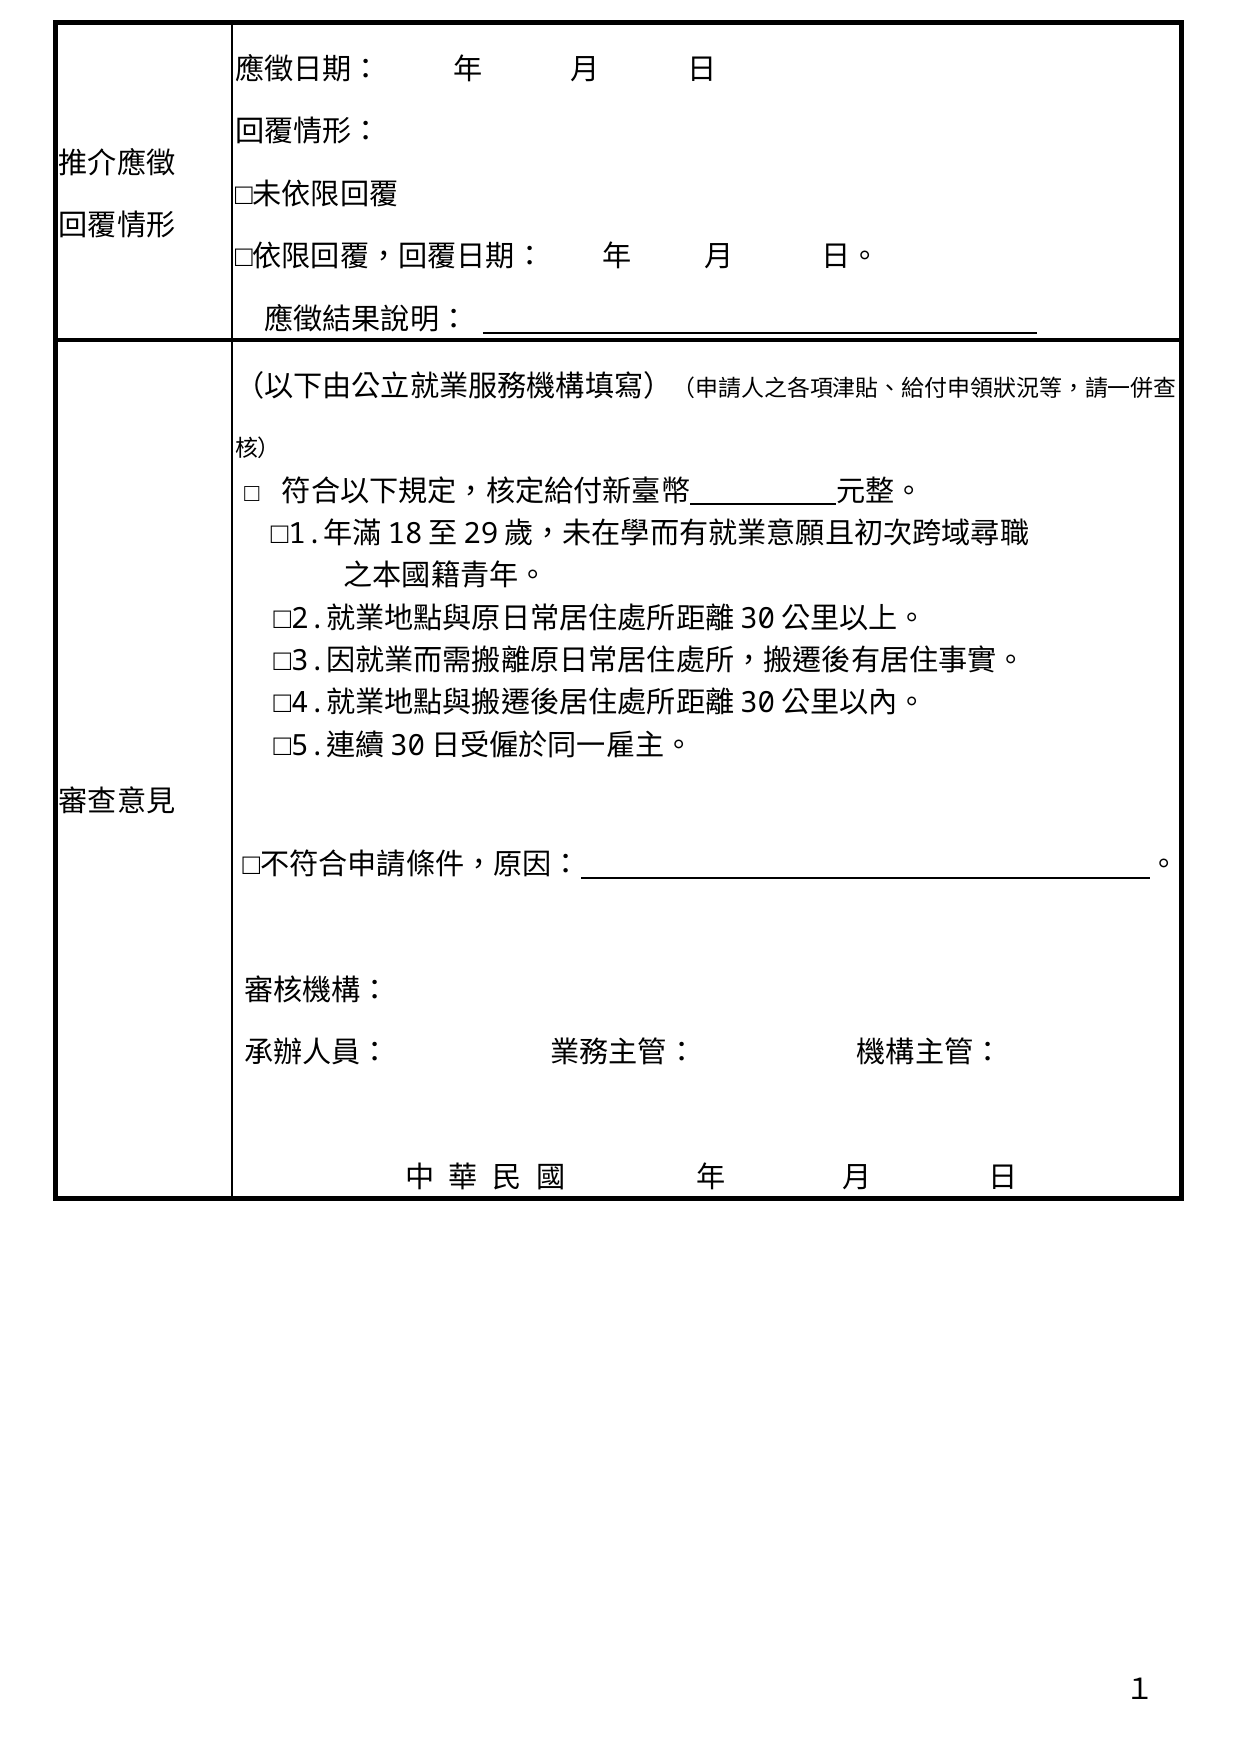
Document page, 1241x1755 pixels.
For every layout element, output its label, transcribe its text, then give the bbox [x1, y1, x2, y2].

table_cell 推介應徵 回覆情形 [58, 25, 231, 337]
table_cell 審查意見 [58, 342, 231, 1196]
table_cell 應徵日期： 年 月 日 回覆情形： □未依限回覆 □依限回覆，回覆日期： 年 月 日。 應徵結果說明： [233, 25, 1179, 337]
table_cell （以下由公立就業服務機構填寫）（申請人之各項津貼、給付申領狀況等，請一併查核） 符合以下規定，核定給付新臺幣 元整。 □1.年滿18至29歲，未在學而有就業意願且初次跨域尋職 之本國籍青年。 □2.就業地點與原日常居住處所距離30公里以上。 □3.因就業而需搬離原日常居住處所，搬遷後有居住事實。 □4.就業地點與搬遷後居住處所距離30公里以內。 □5.連續30日受僱於同一雇主。 □不符合申請條件，原因： 。 審核機構： 承辦人員： 業務主管： 機構主管： 中 華 民 國 年 月 日 [233, 342, 1179, 1196]
